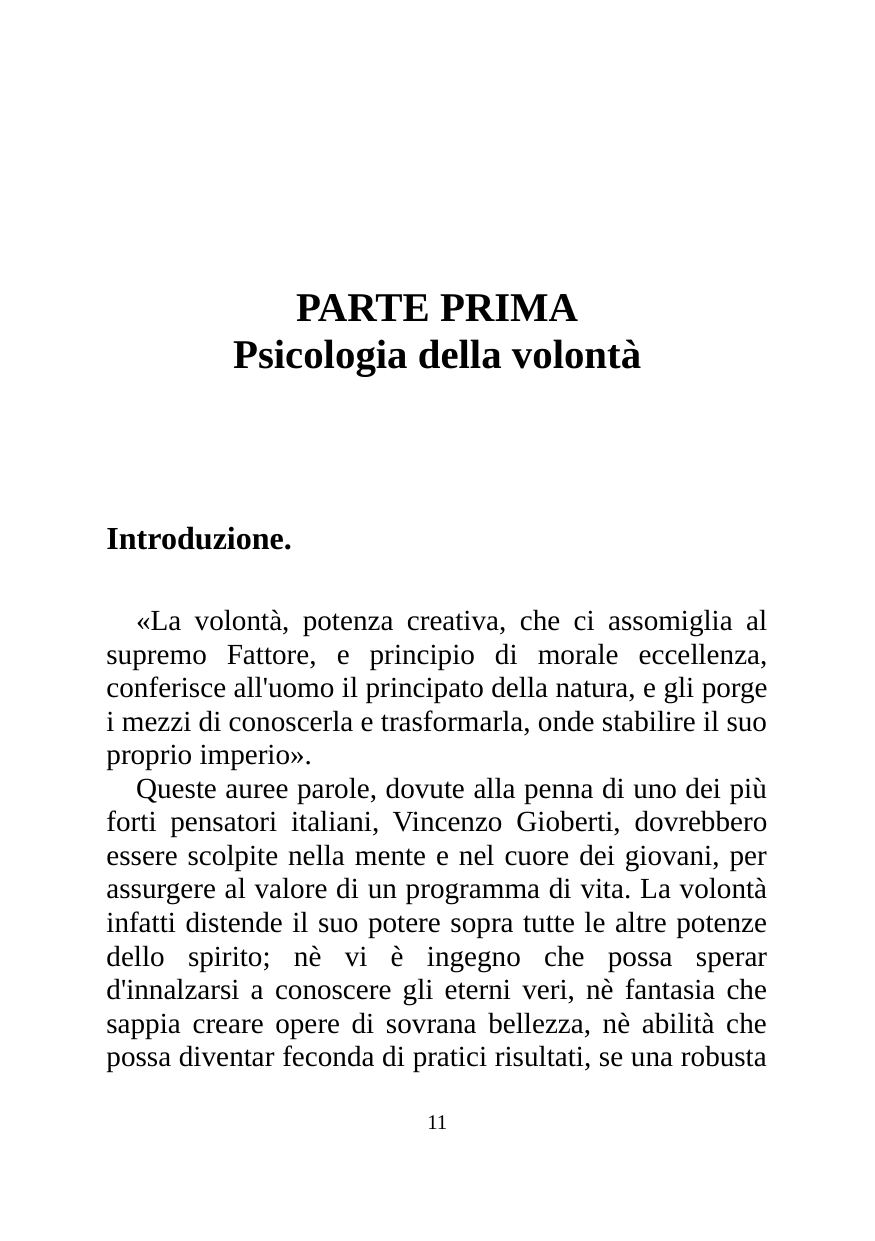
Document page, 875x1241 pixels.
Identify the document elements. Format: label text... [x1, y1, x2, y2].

text «La volontà, potenza creativa, che ci assomiglia al supremo Fattore, e principio di morale eccellenza, conferisce all'uomo il principato della natura, e gli porge i mezzi di conoscerla e trasformarla, onde stabilire il suo proprio imperio». [106, 603, 768, 771]
subtitle Introduzione. [106, 519, 768, 556]
text Queste auree parole, dovute alla penna di uno dei più forti pensatori italiani, Vincenzo Gioberti, dovrebbero essere scolpite nella mente e nel cuore dei giovani, per assurgere al valore di un programma di vita. La volontà infatti distende il suo potere sopra tutte le altre potenze dello spirito; nè vi è ingegno che possa sperar d'innalzarsi a conoscere gli eterni veri, nè fantasia che sappia creare opere di sovrana bellezza, nè abilità che possa diventar feconda di pratici risultati, se una robusta [106, 771, 768, 1073]
subtitle PARTE PRIMA Psicologia della volontà [106, 283, 768, 377]
